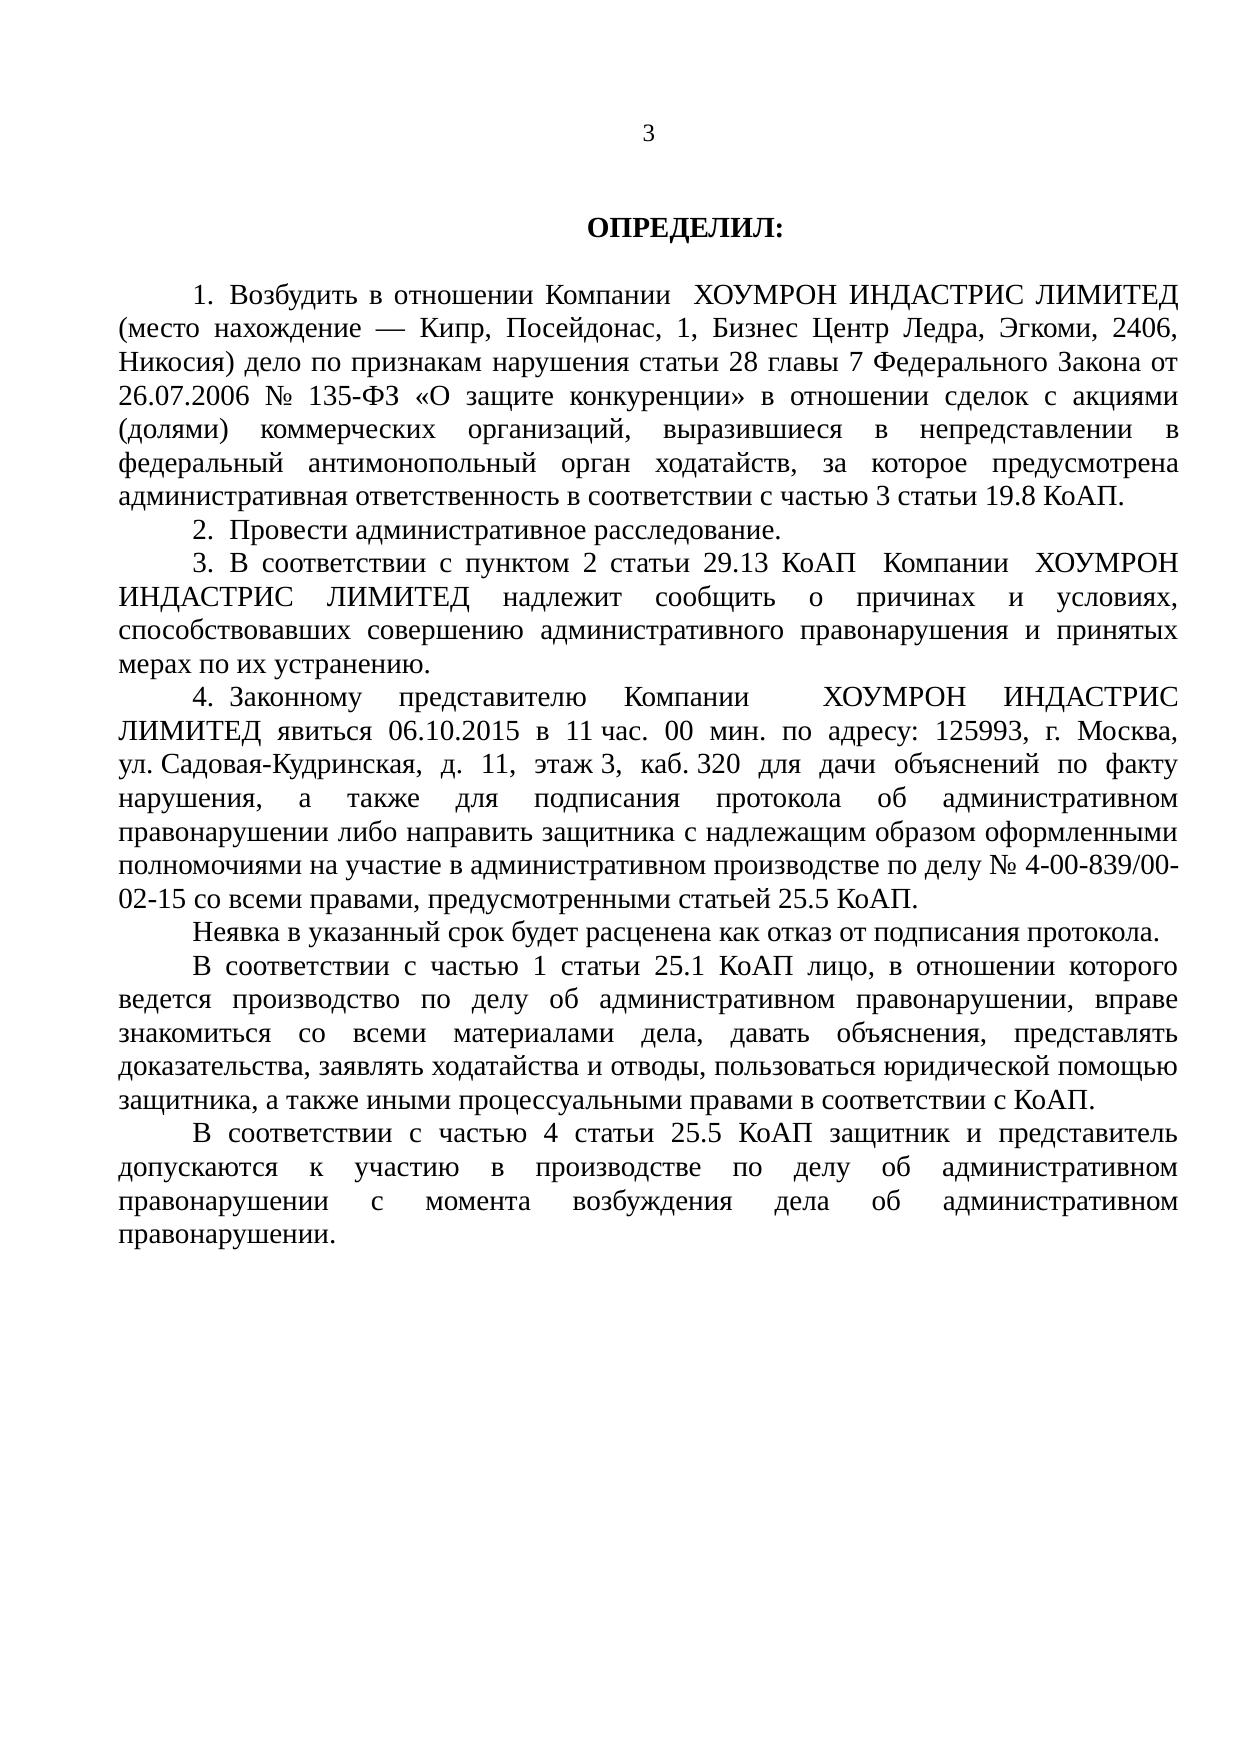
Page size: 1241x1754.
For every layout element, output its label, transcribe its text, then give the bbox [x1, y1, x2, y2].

text Неявка в указанный срок будет расценена как отказ от подписания протокола. [118, 914, 1179, 948]
list В соответствии с пунктом 2 статьи 29.13 КоАП Компании ХОУМРОН ИНДАСТРИС ЛИМИТЕД надлежит сообщить о причинах и условиях, способствовавших совершению административного правонарушения и принятых мерах по их устранению. [118, 545, 1179, 679]
text ОПРЕДЕЛИЛ: [118, 210, 1179, 243]
list Возбудить в отношении Компании ХОУМРОН ИНДАСТРИС ЛИМИТЕД (место нахождение — Кипр, Посейдонас, 1, Бизнес Центр Ледра, Эгкоми, 2406, Никосия) дело по признакам нарушения статьи 28 главы 7 Федерального Закона от 26.07.2006 № 135-ФЗ «О защите конкуренции» в отношении сделок с акциями (долями) коммерческих организаций, выразившиеся в непредставлении в федеральный антимонопольный орган ходатайств, за которое предусмотрена административная ответственность в соответствии с частью 3 статьи 19.8 КоАП. [118, 277, 1179, 512]
text В соответствии с частью 1 статьи 25.1 КоАП лицо, в отношении которого ведется производство по делу об административном правонарушении, вправе знакомиться со всеми материалами дела, давать объяснения, представлять доказательства, заявлять ходатайства и отводы, пользоваться юридической помощью защитника, а также иными процессуальными правами в соответствии с КоАП. [118, 948, 1179, 1116]
list Провести административное расследование. [118, 512, 1179, 545]
list Законному представителю Компании ХОУМРОН ИНДАСТРИС ЛИМИТЕД явиться 06.10.2015 в 11 час. 00 мин. по адресу: 125993, г. Москва, ул. Садовая-Кудринская, д. 11, этаж 3, каб. 320 для дачи объяснений по факту нарушения, а также для подписания протокола об административном правонарушении либо направить защитника с надлежащим образом оформленными полномочиями на участие в административном производстве по делу № 4-00-839/00-02-15 со всеми правами, предусмотренными статьей 25.5 КоАП. [118, 679, 1179, 914]
text В соответствии с частью 4 статьи 25.5 КоАП защитник и представитель допускаются к участию в производстве по делу об административном правонарушении с момента возбуждения дела об административном правонарушении. [118, 1116, 1179, 1250]
